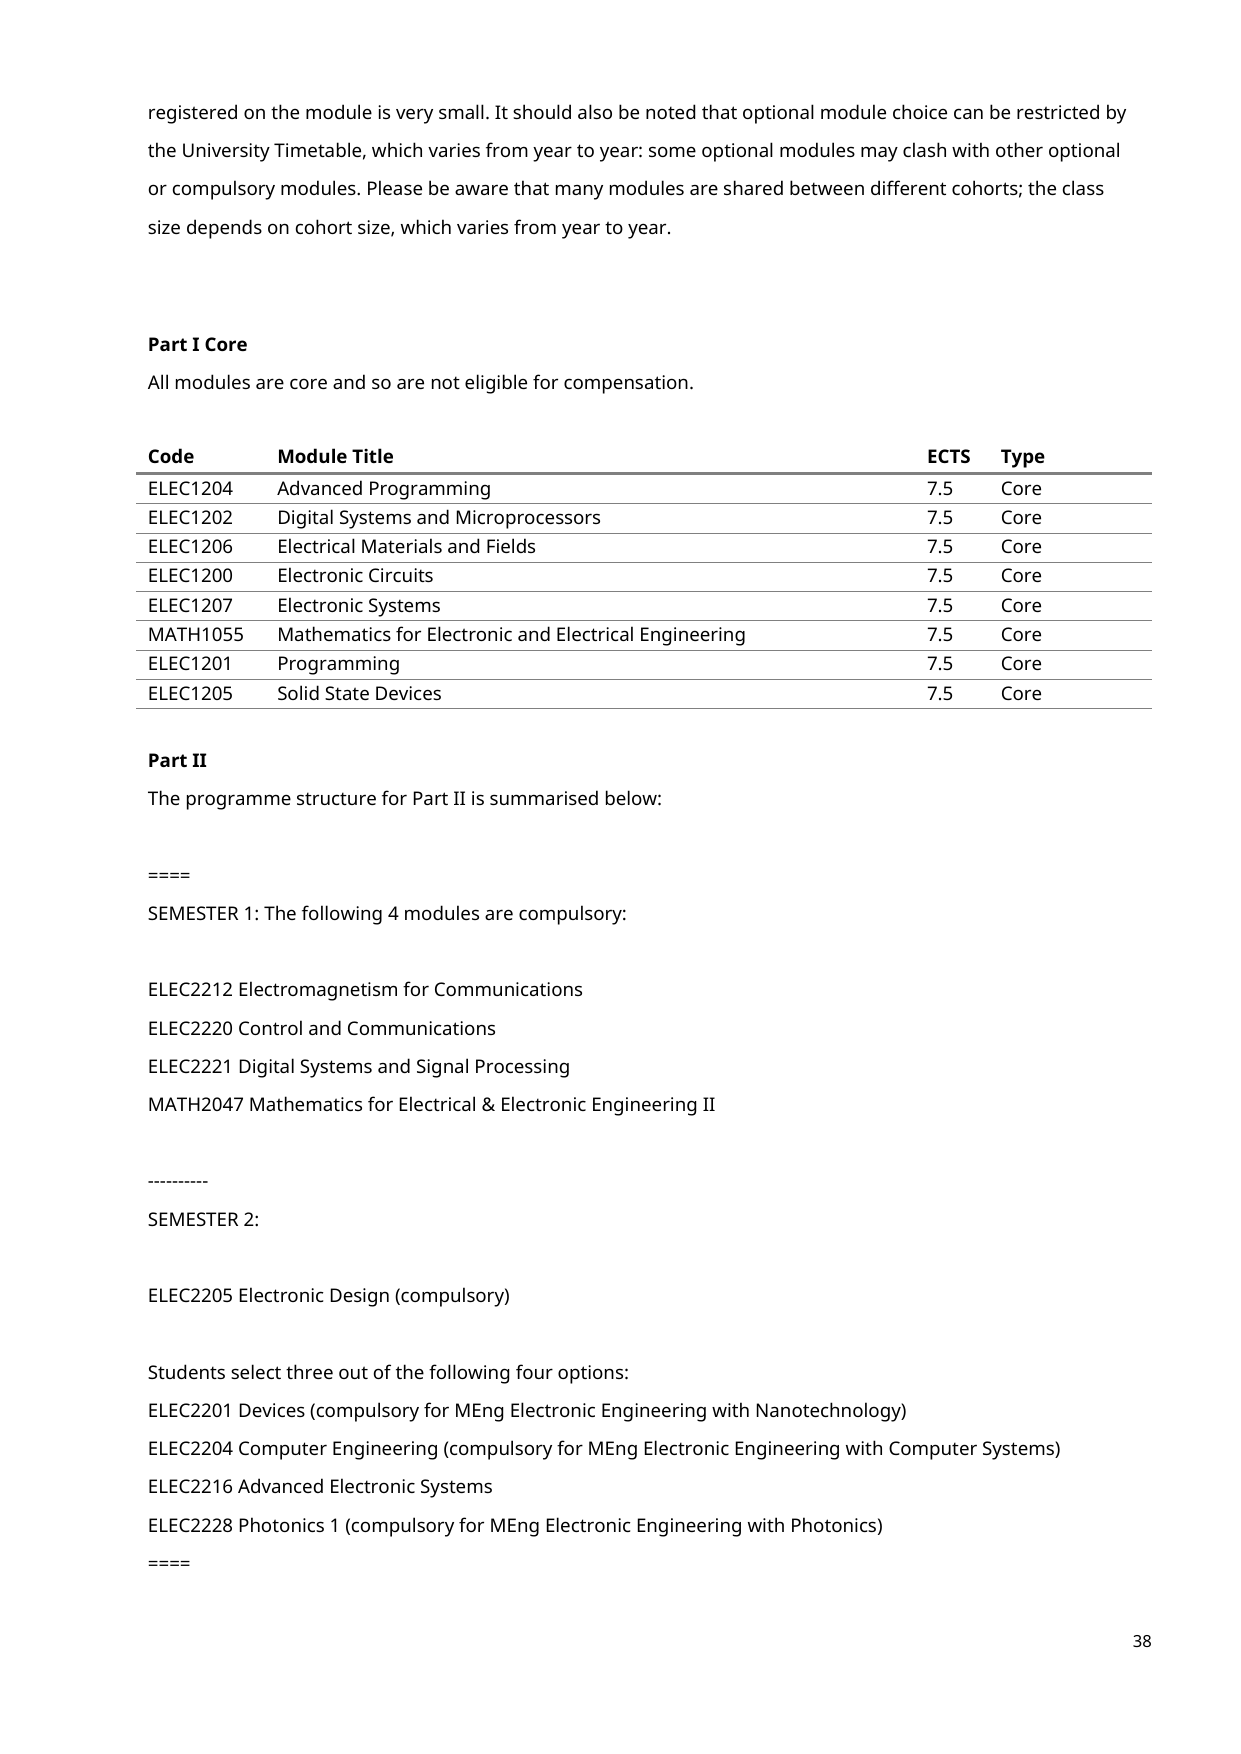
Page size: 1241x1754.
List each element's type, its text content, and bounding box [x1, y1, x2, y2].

table_cell ECTS [916, 444, 989, 472]
table_cell Core [989, 680, 1152, 708]
table_cell Core [989, 534, 1152, 562]
table_cell Electronic Systems [266, 592, 916, 620]
table_cell Module Title [266, 444, 916, 472]
table_cell Part II The programme structure for Part II is summarised below: ==== SEMESTER 1: The following 4 modules are compulsory: ELEC2212 Electromagnetism for Communications ELEC2220 Control and Communications ELEC2221 Digital Systems and Signal Processing MATH2047 Mathematics for Electrical & Electronic Engineering II ---------- SEMESTER 2: ELEC2205 Electronic Design (compulsory) Students select three out of the following four options: ELEC2201 Devices (compulsory for MEng Electronic Engineering with Nanotechnology) ELEC2204 Computer Engineering (compulsory for MEng Electronic Engineering with Computer Systems) ELEC2216 Advanced Electronic Systems ELEC2228 Photonics 1 (compulsory for MEng Electronic Engineering with Photonics) ==== [136, 709, 1152, 1629]
table_cell 7.5 [916, 651, 989, 679]
table_cell Digital Systems and Microprocessors [266, 504, 916, 532]
table_cell 7.5 [916, 592, 989, 620]
table_cell Programming [266, 651, 916, 679]
table_cell ELEC1206 [136, 534, 266, 562]
table_cell MATH1055 [136, 621, 266, 649]
table_cell ELEC1201 [136, 651, 266, 679]
table_cell Part I Core All modules are core and so are not eligible for compensation. [136, 293, 1152, 443]
table_cell 7.5 [916, 621, 989, 649]
table_cell Advanced Programming [266, 475, 916, 503]
table_cell Core [989, 621, 1152, 649]
table_cell Core [989, 504, 1152, 532]
table_cell Code [136, 444, 266, 472]
table_cell 7.5 [916, 680, 989, 708]
table_cell Core [989, 592, 1152, 620]
table_cell Core [989, 475, 1152, 503]
table_cell registered on the module is very small. It should also be noted that optional module choice can be restricted by the University Timetable, which varies from year to year: some optional modules may clash with other optional or compulsory modules. Please be aware that many modules are shared between different cohorts; the class size depends on cohort size, which varies from year to year. [136, 99, 1152, 293]
table_cell Mathematics for Electronic and Electrical Engineering [266, 621, 916, 649]
table_cell ELEC1200 [136, 563, 266, 591]
table_cell ELEC1205 [136, 680, 266, 708]
table_cell Solid State Devices [266, 680, 916, 708]
table_cell 7.5 [916, 475, 989, 503]
table_cell Core [989, 563, 1152, 591]
table_cell 7.5 [916, 504, 989, 532]
table_cell ELEC1204 [136, 475, 266, 503]
table_cell ELEC1207 [136, 592, 266, 620]
table_cell Electrical Materials and Fields [266, 534, 916, 562]
table_cell ELEC1202 [136, 504, 266, 532]
table_cell Type [989, 444, 1152, 472]
table_cell Electronic Circuits [266, 563, 916, 591]
table_cell 7.5 [916, 563, 989, 591]
table_cell Core [989, 651, 1152, 679]
table_cell 7.5 [916, 534, 989, 562]
